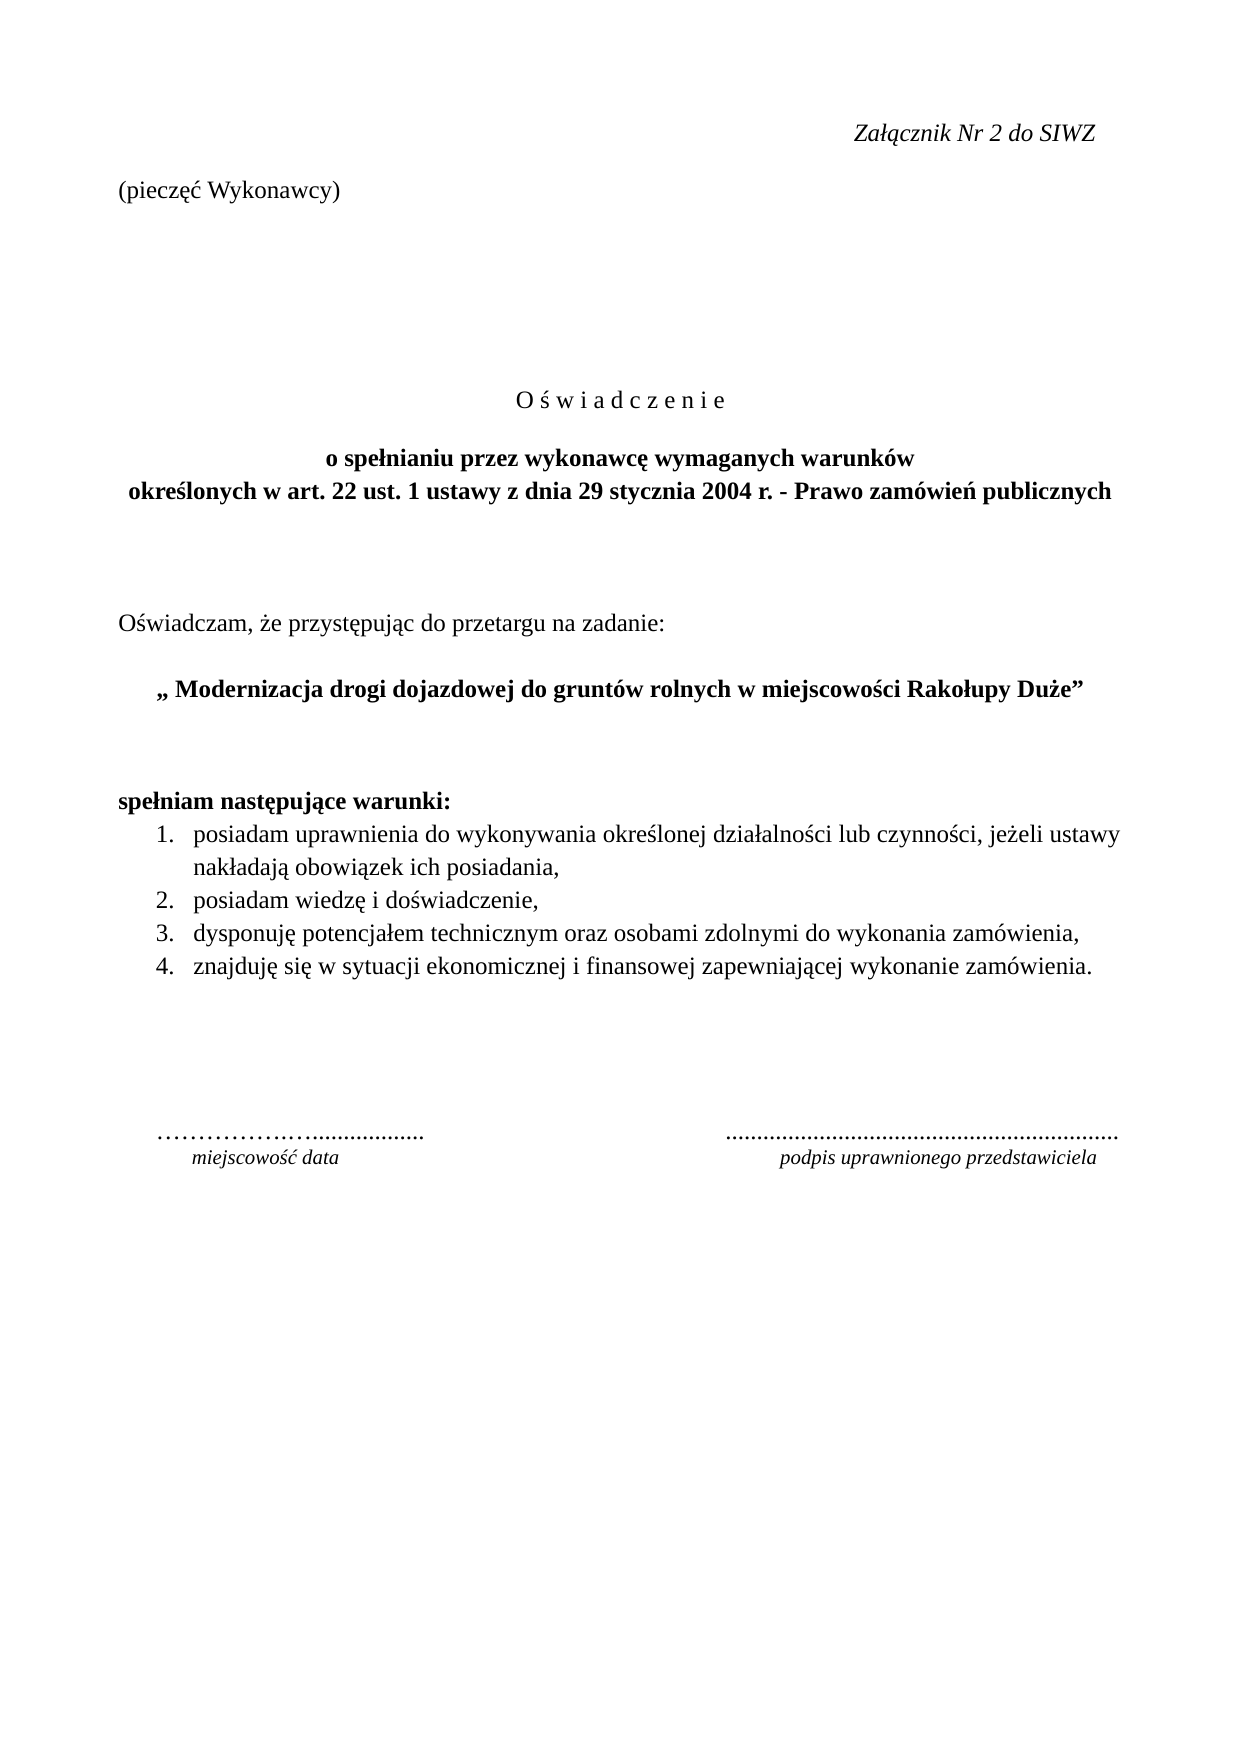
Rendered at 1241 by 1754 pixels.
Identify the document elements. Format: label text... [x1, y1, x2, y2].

text Załącznik Nr 2 do SIWZ [780, 118, 1122, 147]
text (pieczęć Wykonawcy) [118, 176, 1122, 204]
text „ Modernizacja drogi dojazdowej do gruntów rolnych w miejscowości Rakołupy Duże” [118, 674, 1122, 703]
list dysponuję potencjałem technicznym oraz osobami zdolnymi do wykonania zamówienia, [156, 918, 1122, 947]
text miejscowość data podpis uprawnionego przedstawiciela [118, 1145, 1122, 1169]
text …………….….................. ............................................................... [118, 1116, 1122, 1145]
list posiadam wiedzę i doświadczenie, [156, 885, 1122, 914]
list znajduję się w sytuacji ekonomicznej i finansowej zapewniającej wykonanie zamówienia. [156, 951, 1122, 980]
text spełniam następujące warunki: [118, 786, 1122, 814]
list posiadam uprawnienia do wykonywania określonej działalności lub czynności, jeżeli ustawy nakładają obowiązek ich posiadania, [156, 819, 1122, 881]
text Oświadczam, że przystępując do przetargu na zadanie: [118, 608, 1122, 637]
text określonych w art. 22 ust. 1 ustawy z dnia 29 stycznia 2004 r. - Prawo zamówień publicznych [118, 476, 1122, 505]
text O ś w i a d c z e n i e [118, 386, 1122, 443]
subtitle o spełnianiu przez wykonawcę wymaganych warunków [118, 443, 1122, 472]
